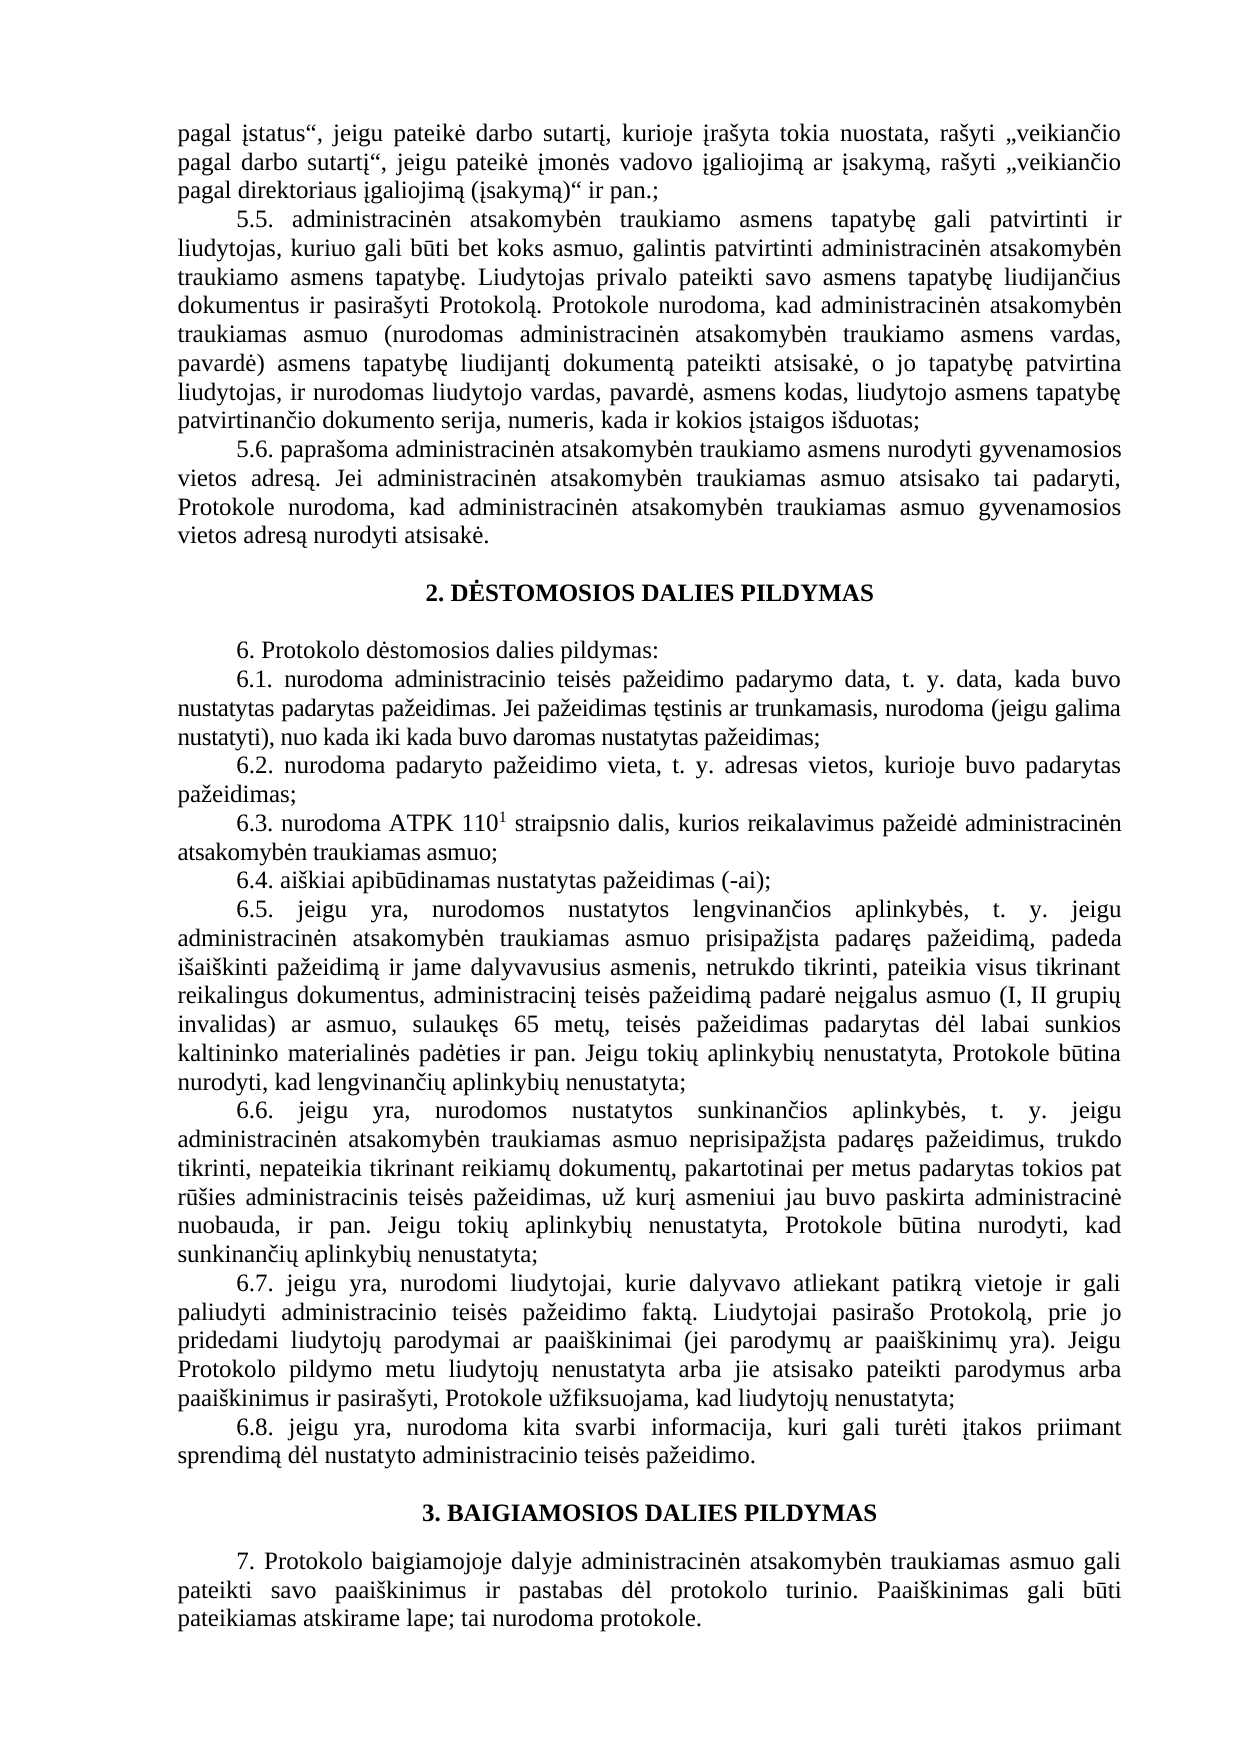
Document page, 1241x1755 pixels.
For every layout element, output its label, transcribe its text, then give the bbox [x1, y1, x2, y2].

text 3. BAIGIAMOSIOS DALIES PILDYMAS [177, 1498, 1122, 1527]
text 6.8. jeigu yra, nurodoma kita svarbi informacija, kuri gali turėti įtakos priimant sprendimą dėl nustatyto administracinio teisės pažeidimo. [177, 1412, 1122, 1469]
text 6.4. aiškiai apibūdinamas nustatytas pažeidimas (-ai); [177, 866, 1122, 894]
text 5.5. administracinėn atsakomybėn traukiamo asmens tapatybę gali patvirtinti ir liudytojas, kuriuo gali būti bet koks asmuo, galintis patvirtinti administracinėn atsakomybėn traukiamo asmens tapatybę. Liudytojas privalo pateikti savo asmens tapatybę liudijančius dokumentus ir pasirašyti Protokolą. Protokole nurodoma, kad administracinėn atsakomybėn traukiamas asmuo (nurodomas administracinėn atsakomybėn traukiamo asmens vardas, pavardė) asmens tapatybę liudijantį dokumentą pateikti atsisakė, o jo tapatybę patvirtina liudytojas, ir nurodomas liudytojo vardas, pavardė, asmens kodas, liudytojo asmens tapatybę patvirtinančio dokumento serija, numeris, kada ir kokios įstaigos išduotas; [177, 204, 1122, 434]
text 6. Protokolo dėstomosios dalies pildymas: [177, 636, 1122, 664]
text 6.6. jeigu yra, nurodomos nustatytos sunkinančios aplinkybės, t. y. jeigu administracinėn atsakomybėn traukiamas asmuo neprisipažįsta padaręs pažeidimus, trukdo tikrinti, nepateikia tikrinant reikiamų dokumentų, pakartotinai per metus padarytas tokios pat rūšies administracinis teisės pažeidimas, už kurį asmeniui jau buvo paskirta administracinė nuobauda, ir pan. Jeigu tokių aplinkybių nenustatyta, Protokole būtina nurodyti, kad sunkinančių aplinkybių nenustatyta; [177, 1096, 1122, 1268]
text 6.2. nurodoma padaryto pažeidimo vieta, t. y. adresas vietos, kurioje buvo padarytas pažeidimas; [177, 751, 1122, 808]
text 6.3. nurodoma ATPK 1101 straipsnio dalis, kurios reikalavimus pažeidė administracinėn atsakomybėn traukiamas asmuo; [177, 808, 1122, 866]
text 6.7. jeigu yra, nurodomi liudytojai, kurie dalyvavo atliekant patikrą vietoje ir gali paliudyti administracinio teisės pažeidimo faktą. Liudytojai pasirašo Protokolą, prie jo pridedami liudytojų parodymai ar paaiškinimai (jei parodymų ar paaiškinimų yra). Jeigu Protokolo pildymo metu liudytojų nenustatyta arba jie atsisako pateikti parodymus arba paaiškinimus ir pasirašyti, Protokole užfiksuojama, kad liudytojų nenustatyta; [177, 1268, 1122, 1412]
text 5.6. paprašoma administracinėn atsakomybėn traukiamo asmens nurodyti gyvenamosios vietos adresą. Jei administracinėn atsakomybėn traukiamas asmuo atsisako tai padaryti, Protokole nurodoma, kad administracinėn atsakomybėn traukiamas asmuo gyvenamosios vietos adresą nurodyti atsisakė. [177, 434, 1122, 549]
text 6.1. nurodoma administracinio teisės pažeidimo padarymo data, t. y. data, kada buvo nustatytas padarytas pažeidimas. Jei pažeidimas tęstinis ar trunkamasis, nurodoma (jeigu galima nustatyti), nuo kada iki kada buvo daromas nustatytas pažeidimas; [177, 664, 1122, 751]
text 6.5. jeigu yra, nurodomos nustatytos lengvinančios aplinkybės, t. y. jeigu administracinėn atsakomybėn traukiamas asmuo prisipažįsta padaręs pažeidimą, padeda išaiškinti pažeidimą ir jame dalyvavusius asmenis, netrukdo tikrinti, pateikia visus tikrinant reikalingus dokumentus, administracinį teisės pažeidimą padarė neįgalus asmuo (I, II grupių invalidas) ar asmuo, sulaukęs 65 metų, teisės pažeidimas padarytas dėl labai sunkios kaltininko materialinės padėties ir pan. Jeigu tokių aplinkybių nenustatyta, Protokole būtina nurodyti, kad lengvinančių aplinkybių nenustatyta; [177, 894, 1122, 1096]
text 2. DĖSTOMOSIOS DALIES PILDYMAS [177, 578, 1122, 607]
text pagal įstatus“, jeigu pateikė darbo sutartį, kurioje įrašyta tokia nuostata, rašyti „veikiančio pagal darbo sutartį“, jeigu pateikė įmonės vadovo įgaliojimą ar įsakymą, rašyti „veikiančio pagal direktoriaus įgaliojimą (įsakymą)“ ir pan.; [177, 118, 1122, 204]
text 7. Protokolo baigiamojoje dalyje administracinėn atsakomybėn traukiamas asmuo gali pateikti savo paaiškinimus ir pastabas dėl protokolo turinio. Paaiškinimas gali būti pateikiamas atskirame lape; tai nurodoma protokole. [177, 1546, 1122, 1632]
